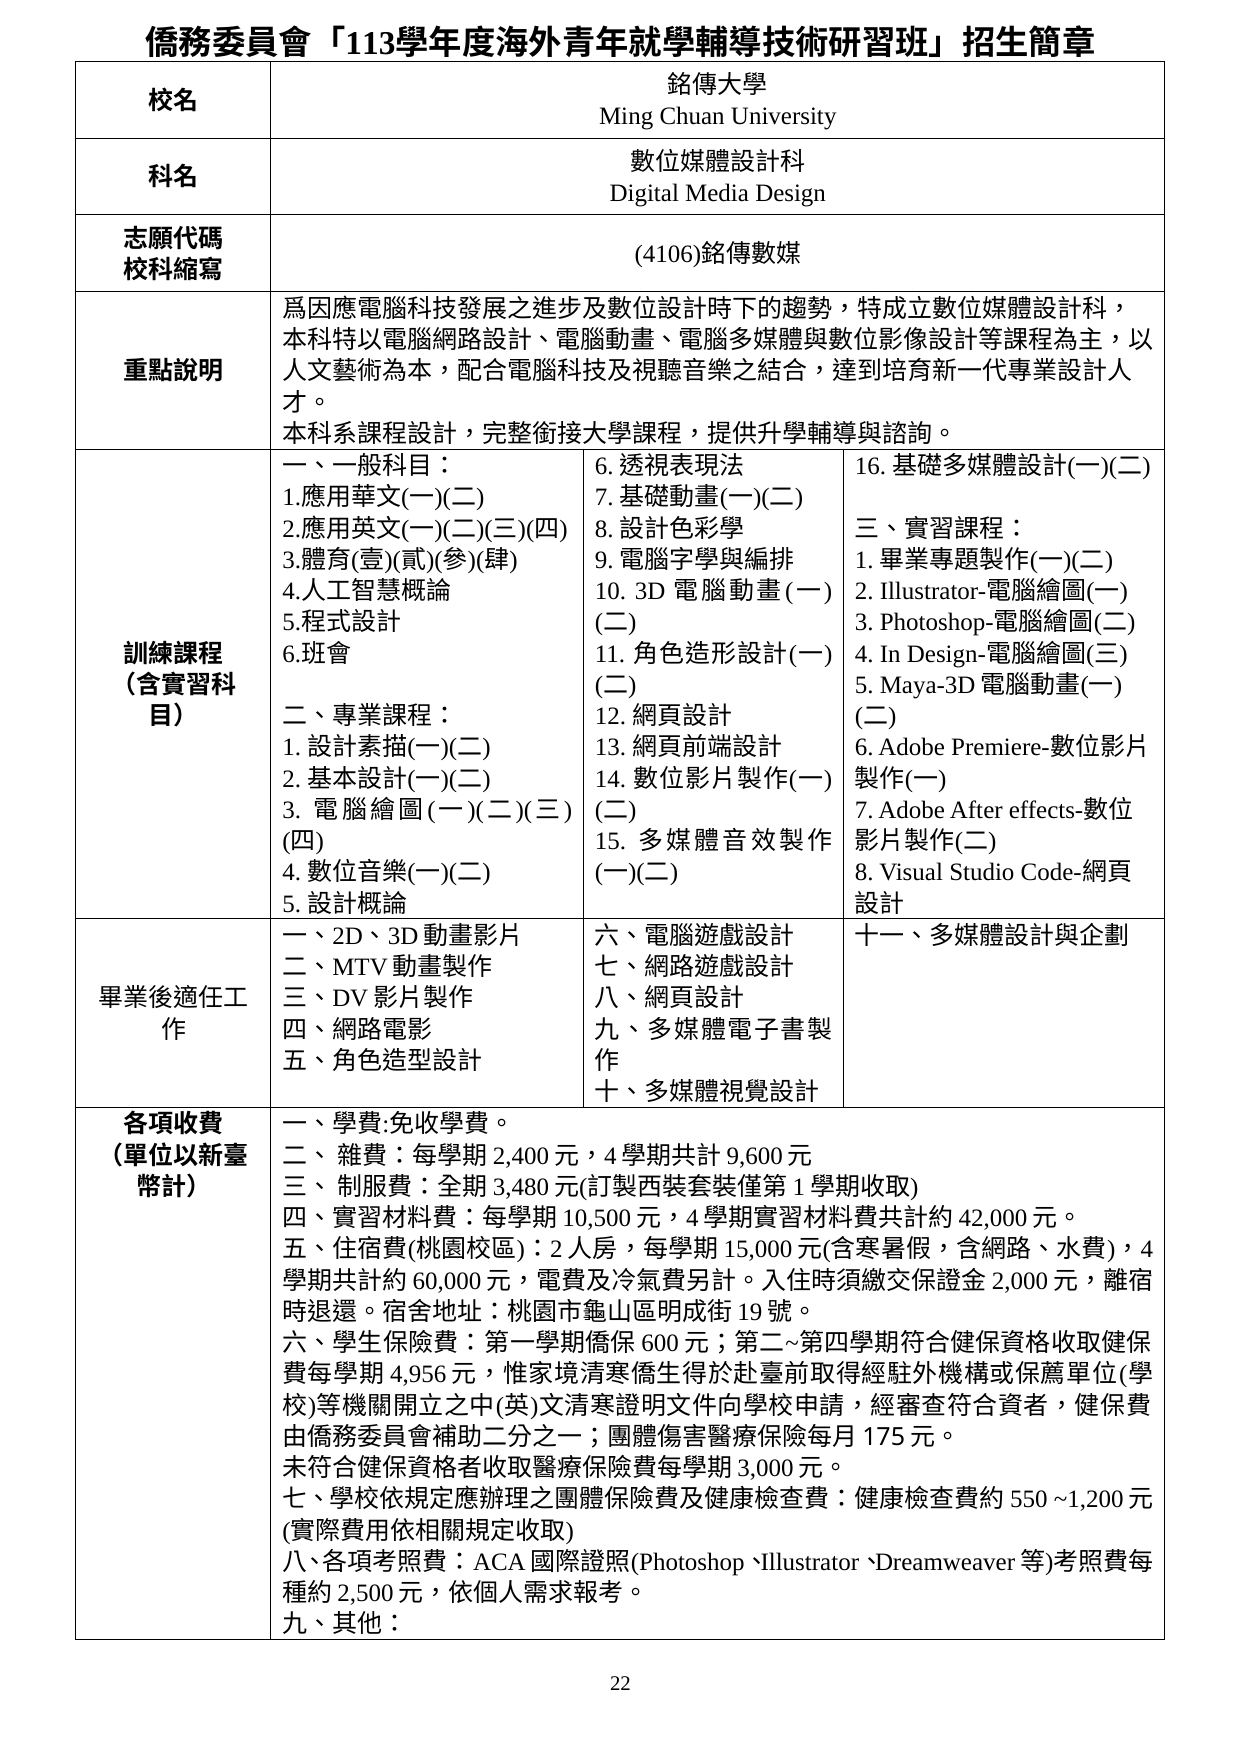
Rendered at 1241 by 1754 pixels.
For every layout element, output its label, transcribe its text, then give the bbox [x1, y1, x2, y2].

table_cell 16. 基礎多媒體設計(一)(二) 三、實習課程： 1. 畢業專題製作(一)(二) 2. Illustrator-電腦繪圖(一) 3. Photoshop-電腦繪圖(二) 4. In Design-電腦繪圖(三) 5. Maya-3D電腦動畫(一)(二) 6. Adobe Premiere-數位影片製作(一) 7. Adobe After effects-數位影片製作(二) 8. Visual Studio Code-網頁設計 [844, 450, 1164, 918]
table_cell 一、2D、3D動畫影片 二、MTV動畫製作 三、DV影片製作 四、網路電影 五、角色造型設計 [271, 919, 583, 1107]
table_cell 重點說明 [76, 292, 270, 448]
table_cell 一、學費:免收學費。 二、 雜費：每學期2,400元，4學期共計9,600元 三、 制服費：全期3,480元(訂製西裝套裝僅第1學期收取) 四、實習材料費：每學期10,500元，4學期實習材料費共計約42,000元。 五、住宿費(桃園校區)：2人房，每學期15,000元(含寒暑假，含網路、水費)，4學期共計約60,000元，電費及冷氣費另計。入住時須繳交保證金2,000元，離宿時退還。宿舍地址：桃園市龜山區明成街19號。 六、學生保險費：第一學期僑保600元；第二~第四學期符合健保資格收取健保費每學期4,956元，惟家境清寒僑生得於赴臺前取得經駐外機構或保薦單位(學校)等機關開立之中(英)文清寒證明文件向學校申請，經審查符合資者，健保費由僑務委員會補助二分之一；團體傷害醫療保險每月175元。 未符合健保資格者收取醫療保險費每學期3,000元。 七、學校依規定應辦理之團體保險費及健康檢查費：健康檢查費約550 ~1,200元 (實際費用依相關規定收取) 八、各項考照費：ACA國際證照(Photoshop、Illustrator、Dreamweaver等)考照費每種約2,500元，依個人需求報考。 九、其他： [271, 1108, 1164, 1639]
text 僑務委員會「113學年度海外青年就學輔導技術研習班」招生簡章 [89, 29, 1152, 61]
table_cell 各項收費 （單位以新臺幣計） [76, 1108, 270, 1639]
table_header 銘傳大學 Ming Chuan University [271, 62, 1164, 138]
table_cell 畢業後適任工作 [76, 919, 270, 1107]
table_cell 爲因應電腦科技發展之進步及數位設計時下的趨勢，特成立數位媒體設計科，本科特以電腦網路設計、電腦動畫、電腦多媒體與數位影像設計等課程為主，以人文藝術為本，配合電腦科技及視聽音樂之結合，達到培育新一代專業設計人才。 本科系課程設計，完整銜接大學課程，提供升學輔導與諮詢。 [271, 292, 1164, 448]
table_cell 訓練課程 （含實習科目） [76, 450, 270, 918]
table_cell 數位媒體設計科 Digital Media Design [271, 139, 1164, 214]
table_header 校名 [76, 62, 270, 138]
table_cell 六、電腦遊戲設計 七、網路遊戲設計 八、網頁設計 九、多媒體電子書製作 十、多媒體視覺設計 [584, 919, 843, 1107]
table_cell 十一、多媒體設計與企劃 [844, 919, 1164, 1107]
table_cell 6. 透視表現法 7. 基礎動畫(一)(二) 8. 設計色彩學 9. 電腦字學與編排 10. 3D電腦動畫(一)(二) 11. 角色造形設計(一)(二) 12. 網頁設計 13. 網頁前端設計 14. 數位影片製作(一)(二) 15. 多媒體音效製作(一)(二) [584, 450, 843, 918]
table_cell 一、一般科目： 1.應用華文(一)(二) 2.應用英文(一)(二)(三)(四) 3.體育(壹)(貳)(參)(肆) 4.人工智慧概論 5.程式設計 6.班會 二、專業課程： 1. 設計素描(一)(二) 2. 基本設計(一)(二) 3. 電腦繪圖(一)(二)(三)(四) 4. 數位音樂(一)(二) 5. 設計概論 [271, 450, 583, 918]
table_cell 科名 [76, 139, 270, 214]
table_cell 志願代碼 校科縮寫 [76, 215, 270, 291]
table_cell (4106)銘傳數媒 [271, 215, 1164, 291]
